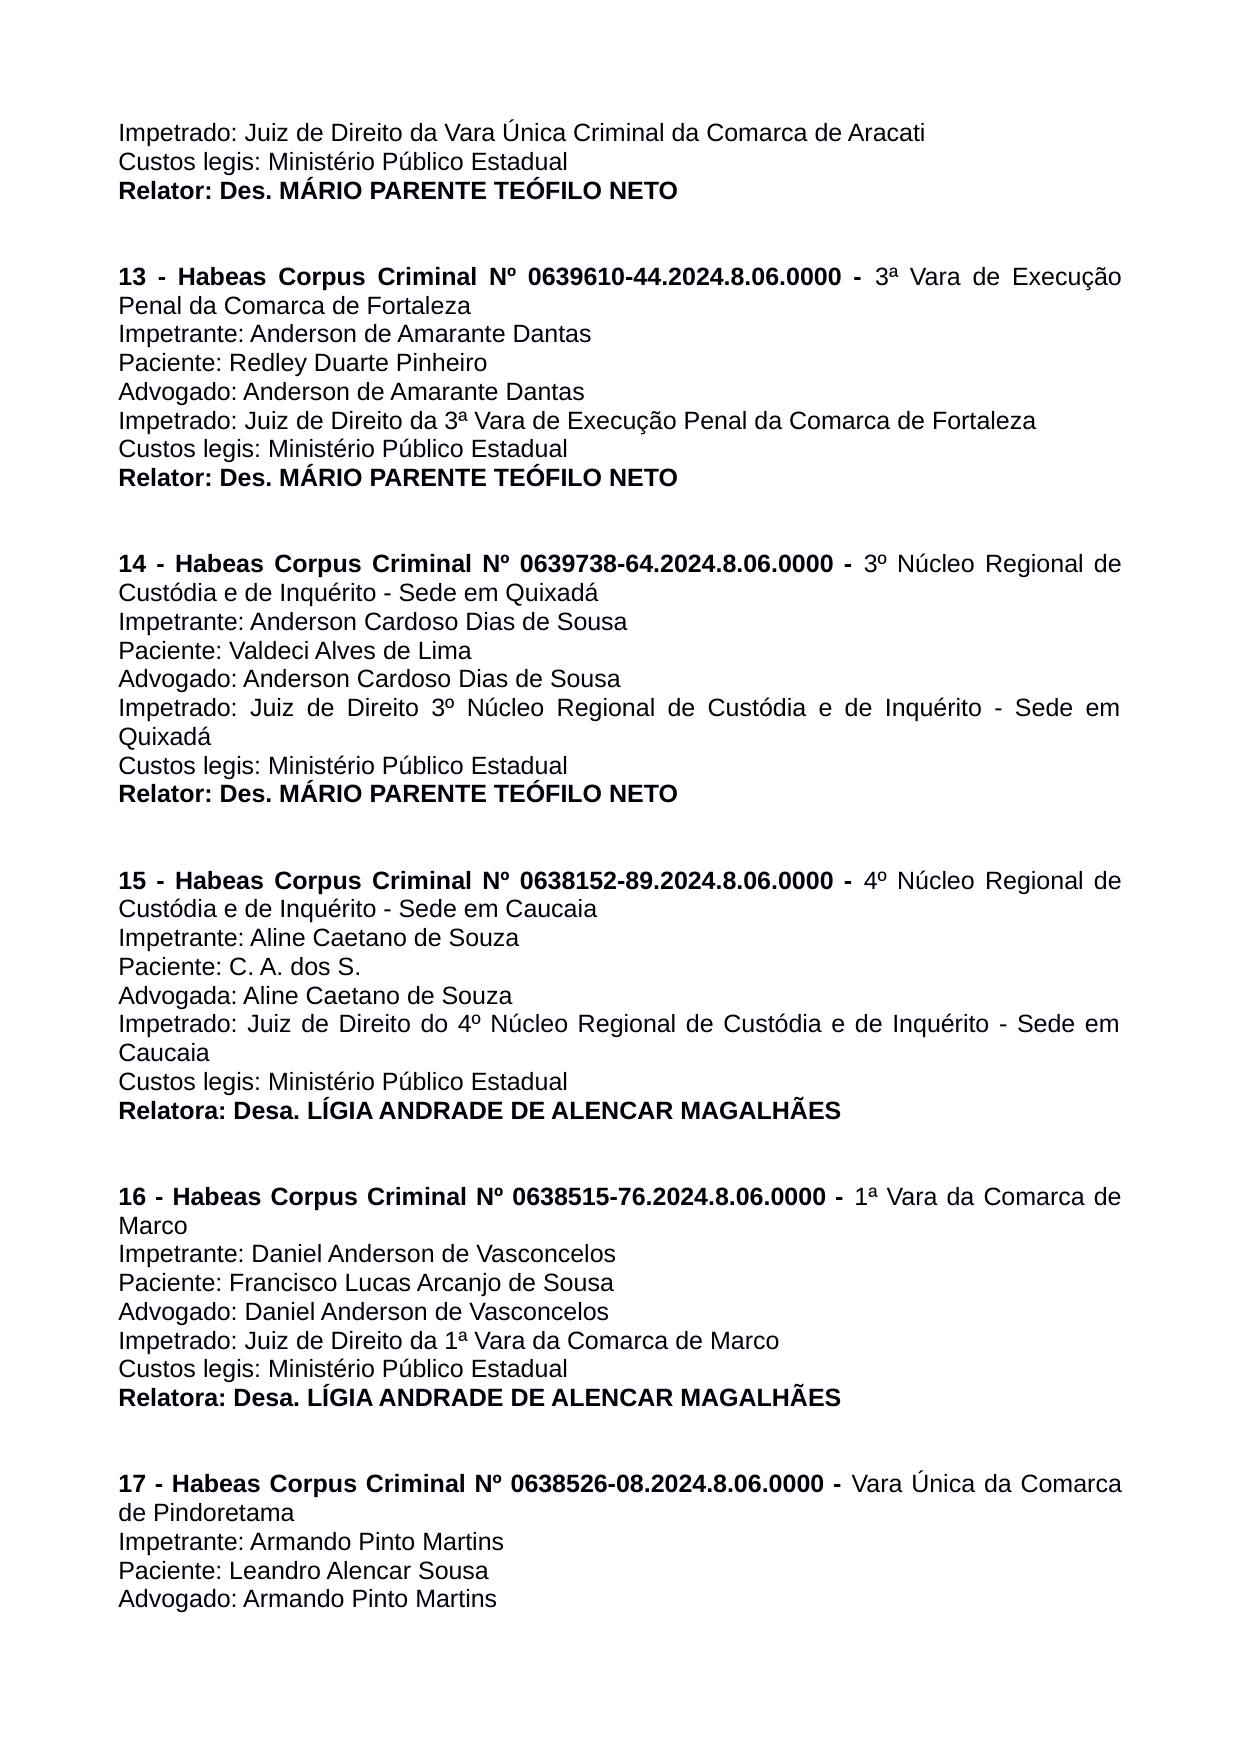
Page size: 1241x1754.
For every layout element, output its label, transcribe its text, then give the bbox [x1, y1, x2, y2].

text Impetrado: Juiz de Direito da Vara Única Criminal da Comarca de Aracati [118, 118, 1122, 147]
text Paciente: C. A. dos S. [118, 952, 1122, 981]
text Relator: Des. MÁRIO PARENTE TEÓFILO NETO [118, 463, 1122, 492]
text Custos legis: Ministério Público Estadual [118, 751, 1122, 779]
text Impetrante: Daniel Anderson de Vasconcelos [118, 1239, 1122, 1268]
text Impetrado: Juiz de Direito 3º Núcleo Regional de Custódia e de Inquérito - Sede em Quixadá [118, 693, 1122, 751]
text Advogado: Armando Pinto Martins [118, 1584, 1122, 1613]
text Impetrante: Aline Caetano de Souza [118, 923, 1122, 952]
text Paciente: Redley Duarte Pinheiro [118, 348, 1122, 377]
text Relatora: Desa. LÍGIA ANDRADE DE ALENCAR MAGALHÃES [118, 1096, 1122, 1124]
text Impetrante: Anderson Cardoso Dias de Sousa [118, 607, 1122, 636]
text Advogado: Anderson de Amarante Dantas [118, 377, 1122, 406]
text Custos legis: Ministério Público Estadual [118, 147, 1122, 176]
text 17 - Habeas Corpus Criminal Nº 0638526-08.2024.8.06.0000 - Vara Única da Comarca de Pindoretama [118, 1469, 1122, 1527]
text Relator: Des. MÁRIO PARENTE TEÓFILO NETO [118, 779, 1122, 808]
text Paciente: Francisco Lucas Arcanjo de Sousa [118, 1268, 1122, 1297]
text 15 - Habeas Corpus Criminal Nº 0638152-89.2024.8.06.0000 - 4º Núcleo Regional de Custódia e de Inquérito - Sede em Caucaia [118, 866, 1122, 923]
text Impetrado: Juiz de Direito do 4º Núcleo Regional de Custódia e de Inquérito - Sede em Caucaia [118, 1009, 1122, 1067]
text Impetrante: Armando Pinto Martins [118, 1527, 1122, 1556]
text Custos legis: Ministério Público Estadual [118, 434, 1122, 463]
text Relatora: Desa. LÍGIA ANDRADE DE ALENCAR MAGALHÃES [118, 1383, 1122, 1412]
text Advogado: Anderson Cardoso Dias de Sousa [118, 664, 1122, 693]
text 14 - Habeas Corpus Criminal Nº 0639738-64.2024.8.06.0000 - 3º Núcleo Regional de Custódia e de Inquérito - Sede em Quixadá [118, 549, 1122, 607]
text Paciente: Leandro Alencar Sousa [118, 1556, 1122, 1584]
text Impetrado: Juiz de Direito da 1ª Vara da Comarca de Marco [118, 1326, 1122, 1354]
text 13 - Habeas Corpus Criminal Nº 0639610-44.2024.8.06.0000 - 3ª Vara de Execução Penal da Comarca de Fortaleza [118, 262, 1122, 319]
text Paciente: Valdeci Alves de Lima [118, 636, 1122, 664]
text Custos legis: Ministério Público Estadual [118, 1067, 1122, 1096]
text Advogado: Daniel Anderson de Vasconcelos [118, 1297, 1122, 1326]
text Advogada: Aline Caetano de Souza [118, 981, 1122, 1009]
text 16 - Habeas Corpus Criminal Nº 0638515-76.2024.8.06.0000 - 1ª Vara da Comarca de Marco [118, 1182, 1122, 1239]
text Impetrante: Anderson de Amarante Dantas [118, 319, 1122, 348]
text Custos legis: Ministério Público Estadual [118, 1354, 1122, 1383]
text Impetrado: Juiz de Direito da 3ª Vara de Execução Penal da Comarca de Fortaleza [118, 406, 1122, 434]
text Relator: Des. MÁRIO PARENTE TEÓFILO NETO [118, 176, 1122, 204]
